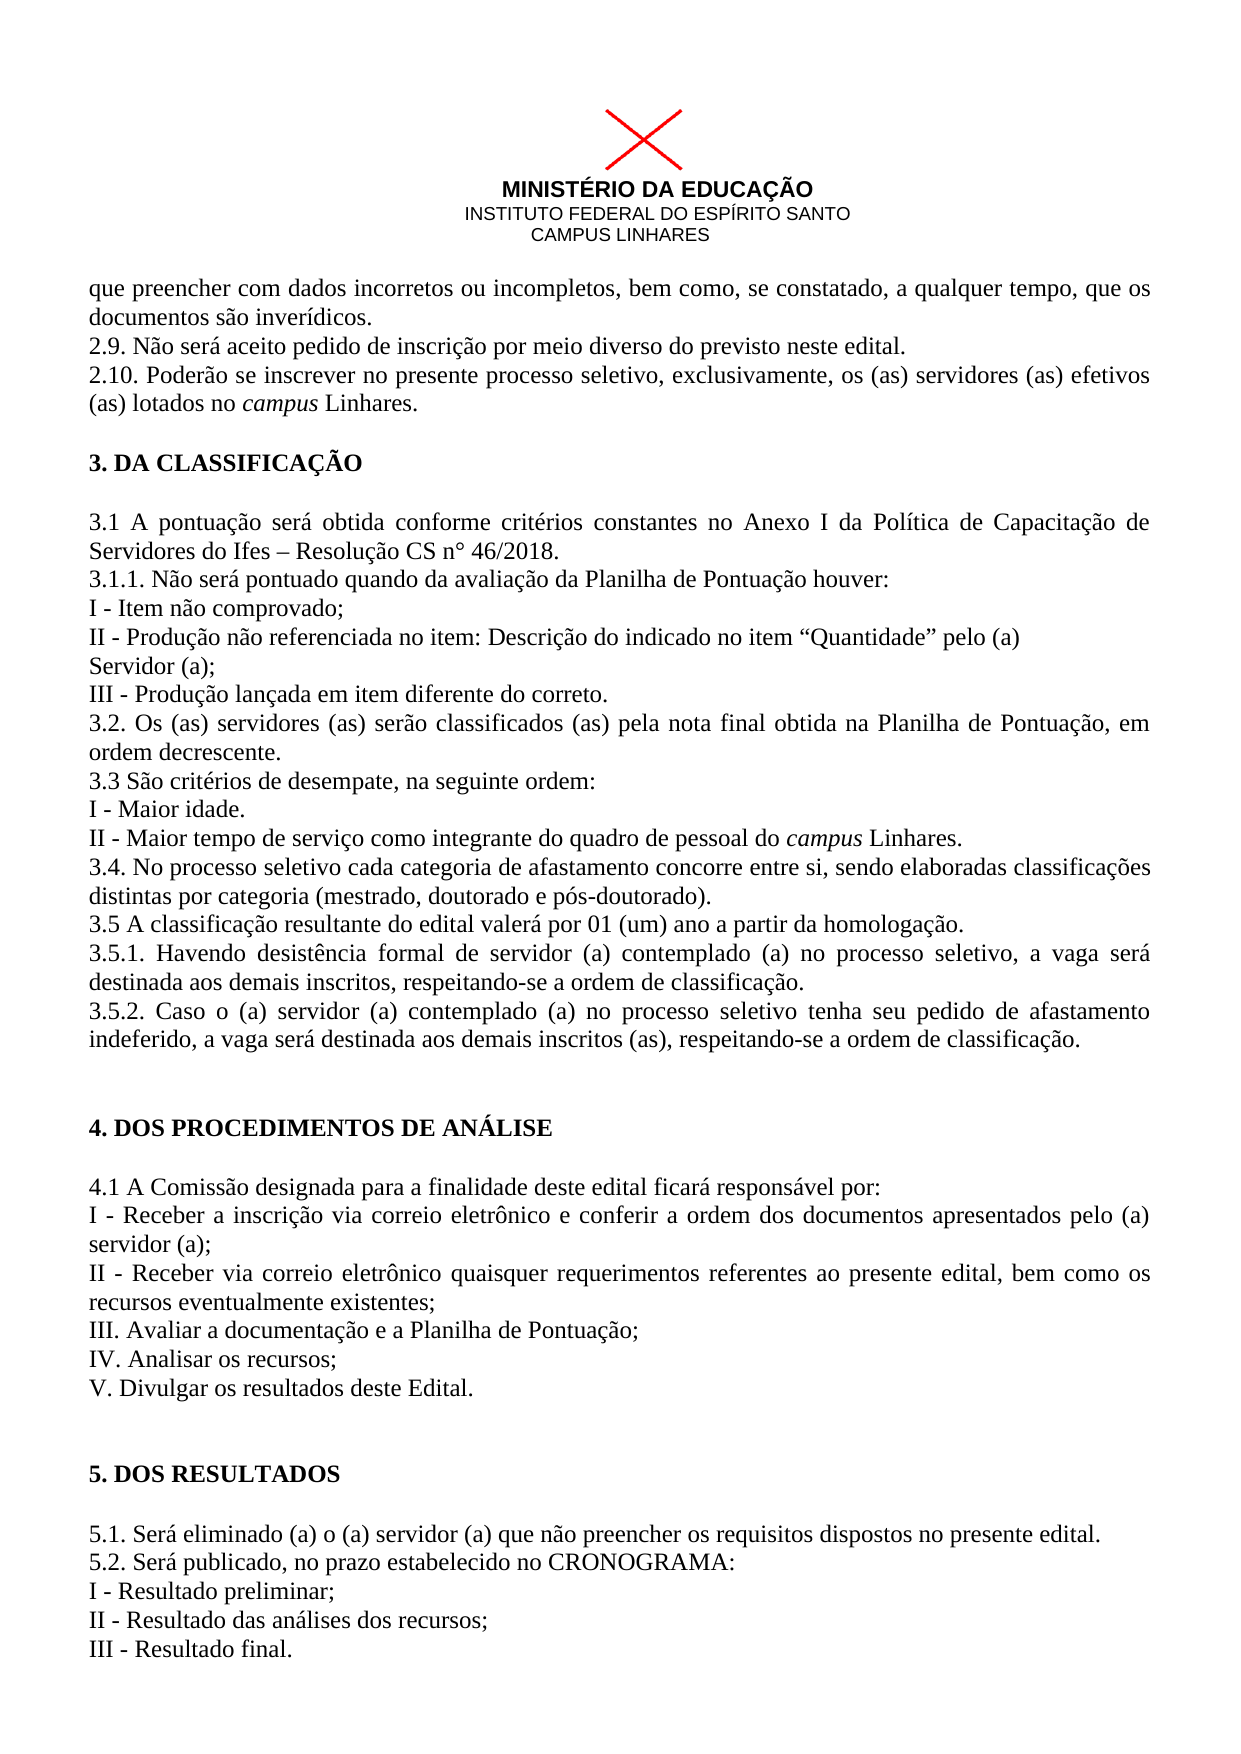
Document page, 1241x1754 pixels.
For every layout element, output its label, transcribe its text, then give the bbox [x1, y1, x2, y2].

text I - Resultado preliminar; [88, 1576, 1152, 1605]
text que preencher com dados incorretos ou incompletos, bem como, se constatado, a qualquer tempo, que os documentos são inverídicos. [88, 273, 1152, 331]
text IV. Analisar os recursos; [88, 1344, 1152, 1373]
text III. Avaliar a documentação e a Planilha de Pontuação; [88, 1316, 1152, 1344]
text 3.2. Os (as) servidores (as) serão classificados (as) pela nota final obtida na Planilha de Pontuação, em ordem decrescente. [88, 708, 1152, 766]
text 4.1 A Comissão designada para a finalidade deste edital ficará responsável por: [88, 1172, 1152, 1201]
text I - Item não comprovado; [88, 593, 1152, 622]
text 3.3 São critérios de desempate, na seguinte ordem: [88, 766, 1152, 794]
text 5.1. Será eliminado (a) o (a) servidor (a) que não preencher os requisitos dispostos no presente edital. [88, 1519, 1152, 1547]
text 3.5.2. Caso o (a) servidor (a) contemplado (a) no processo seletivo tenha seu pedido de afastamento indeferido, a vaga será destinada aos demais inscritos (as), respeitando-se a ordem de classificação. [88, 996, 1152, 1053]
text 3.5.1. Havendo desistência formal de servidor (a) contemplado (a) no processo seletivo, a vaga será destinada aos demais inscritos, respeitando-se a ordem de classificação. [88, 938, 1152, 996]
text 2.9. Não será aceito pedido de inscrição por meio diverso do previsto neste edital. [88, 331, 1152, 360]
text II - Produção não referenciada no item: Descrição do indicado no item “Quantidade” pelo (a) [88, 622, 1152, 651]
text I - Receber a inscrição via correio eletrônico e conferir a ordem dos documentos apresentados pelo (a) servidor (a); [88, 1201, 1152, 1258]
text II - Resultado das análises dos recursos; [88, 1605, 1152, 1634]
text II - Receber via correio eletrônico quaisquer requerimentos referentes ao presente edital, bem como os recursos eventualmente existentes; [88, 1258, 1152, 1316]
text I - Maior idade. [88, 794, 1152, 823]
text 3.4. No processo seletivo cada categoria de afastamento concorre entre si, sendo elaboradas classificações distintas por categoria (mestrado, doutorado e pós-doutorado). [88, 852, 1152, 909]
text 2.10. Poderão se inscrever no presente processo seletivo, exclusivamente, os (as) servidores (as) efetivos (as) lotados no campus Linhares. [88, 360, 1152, 417]
text 3.1.1. Não será pontuado quando da avaliação da Planilha de Pontuação houver: [88, 564, 1152, 593]
text 5. DOS RESULTADOS [88, 1459, 1152, 1488]
text II - Maior tempo de serviço como integrante do quadro de pessoal do campus Linhares. [88, 823, 1152, 852]
text 3. DA CLASSIFICAÇÃO [88, 448, 1152, 477]
text 4. DOS PROCEDIMENTOS DE ANÁLISE [88, 1113, 1152, 1141]
text V. Divulgar os resultados deste Edital. [88, 1373, 1152, 1402]
text 5.2. Será publicado, no prazo estabelecido no CRONOGRAMA: [88, 1547, 1152, 1576]
text 3.1 A pontuação será obtida conforme critérios constantes no Anexo I da Política de Capacitação de Servidores do Ifes – Resolução CS n° 46/2018. [88, 507, 1152, 564]
text III - Produção lançada em item diferente do correto. [88, 679, 1152, 708]
text Servidor (a); [88, 651, 1152, 679]
text III - Resultado final. [88, 1634, 1152, 1662]
text 3.5 A classificação resultante do edital valerá por 01 (um) ano a partir da homologação. [88, 909, 1152, 938]
